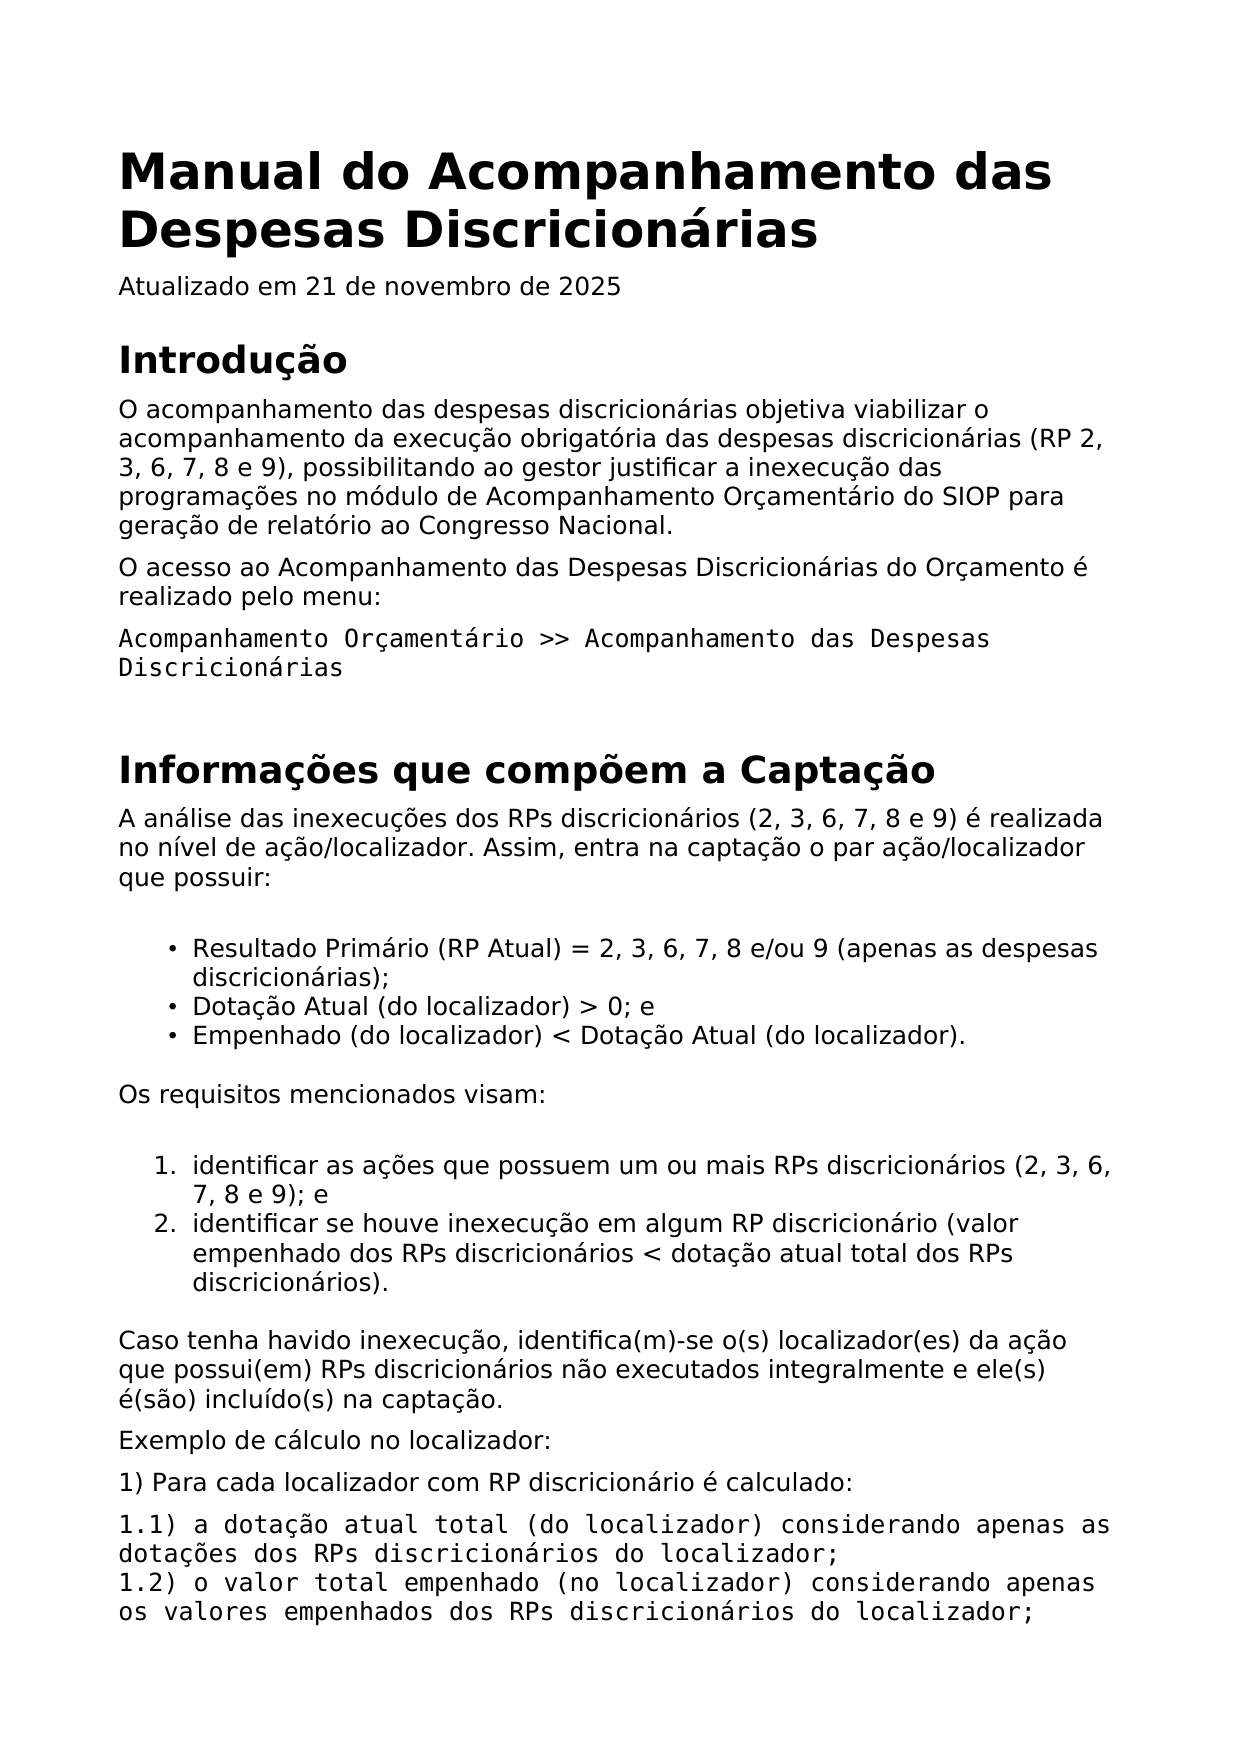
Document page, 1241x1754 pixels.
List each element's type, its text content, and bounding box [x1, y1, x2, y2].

text Caso tenha havido inexecução, identifica(m)-se o(s) localizador(es) da ação que possui(em) RPs discricionários não executados integralmente e ele(s) é(são) incluído(s) na captação. [118, 1327, 1122, 1414]
text A análise das inexecuções dos RPs discricionários (2, 3, 6, 7, 8 e 9) é realizada no nível de ação/localizador. Assim, entra na captação o par ação/localizador que possuir: [118, 804, 1122, 892]
text 1) Para cada localizador com RP discricionário é calculado: [118, 1468, 1122, 1497]
text O acompanhamento das despesas discricionárias objetiva viabilizar o acompanhamento da execução obrigatória das despesas discricionárias (RP 2, 3, 6, 7, 8 e 9), possibilitando ao gestor justificar a inexecução das programações no módulo de Acompanhamento Orçamentário do SIOP para geração de relatório ao Congresso Nacional. [118, 395, 1122, 541]
text 1.1) a dotação atual total (do localizador) considerando apenas as dotações dos RPs discricionários do localizador; 1.2) o valor total empenhado (no localizador) considerando apenas os valores empenhados dos RPs discricionários do localizador; [118, 1510, 1122, 1627]
subtitle Manual do Acompanhamento das Despesas Discricionárias [118, 143, 1122, 259]
list identificar as ações que possuem um ou mais RPs discricionários (2, 3, 6, 7, 8 e 9); e [177, 1151, 1122, 1209]
text Acompanhamento Orçamentário >> Acompanhamento das Despesas Discricionárias [118, 624, 1122, 712]
text Atualizado em 21 de novembro de 2025 [118, 272, 1122, 301]
text O acesso ao Acompanhamento das Despesas Discricionárias do Orçamento é realizado pelo menu: [118, 553, 1122, 612]
subtitle Informações que compõem a Captação [118, 748, 1122, 792]
list Dotação Atual (do localizador) > 0; e [177, 992, 1122, 1021]
list Resultado Primário (RP Atual) = 2, 3, 6, 7, 8 e/ou 9 (apenas as despesas discricionárias); [177, 934, 1122, 992]
text Os requisitos mencionados visam: [118, 1080, 1122, 1109]
subtitle Introdução [118, 339, 1122, 382]
list Empenhado (do localizador) < Dotação Atual (do localizador). [177, 1021, 1122, 1051]
list identificar se houve inexecução em algum RP discricionário (valor empenhado dos RPs discricionários < dotação atual total dos RPs discricionários). [177, 1209, 1122, 1297]
text Exemplo de cálculo no localizador: [118, 1427, 1122, 1456]
